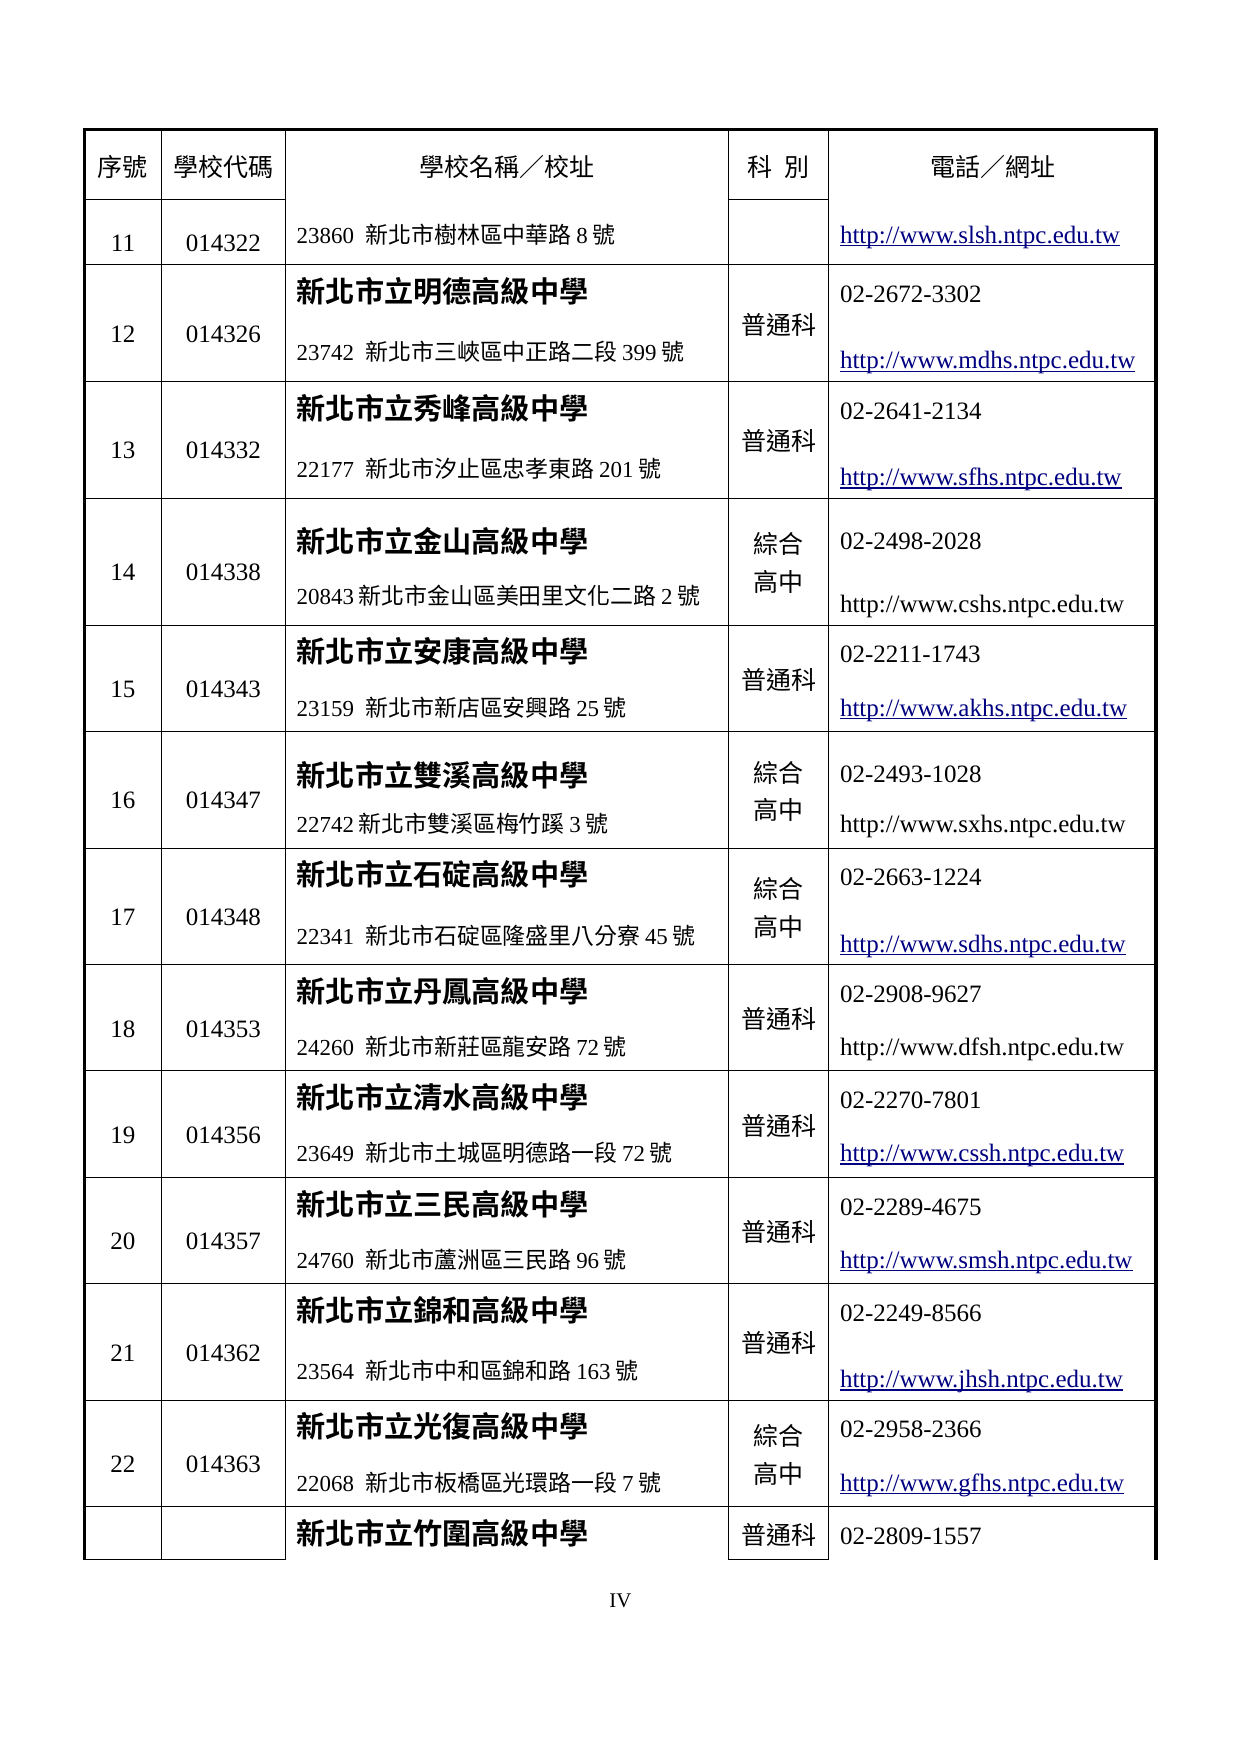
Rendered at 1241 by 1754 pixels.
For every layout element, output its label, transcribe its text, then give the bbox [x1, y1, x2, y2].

table_cell 普通科 [729, 626, 828, 731]
table_cell 21 [86, 1284, 161, 1399]
table_cell 014347 [162, 732, 285, 847]
table_cell 23860 新北市樹林區中華路8號 [286, 200, 728, 264]
table_cell 18 [86, 965, 161, 1070]
table_cell 新北市立丹鳳高級中學 [286, 965, 728, 1017]
table_cell 02-2211-1743 [829, 626, 1154, 678]
table_cell [729, 200, 828, 264]
table_cell 綜合 高中 [729, 732, 828, 847]
table_cell 12 [86, 265, 161, 381]
table_cell 24260 新北市新莊區龍安路72號 [286, 1018, 728, 1070]
table_cell 普通科 [729, 1178, 828, 1283]
table_cell 新北市立錦和高級中學 [286, 1284, 728, 1336]
table_header 學校名稱／校址 [286, 131, 728, 199]
table_cell 新北市立三民高級中學 [286, 1178, 728, 1230]
table_cell [86, 1507, 161, 1559]
table_header 電話／網址 [829, 131, 1154, 199]
table_cell http://www.sdhs.ntpc.edu.tw [829, 902, 1154, 964]
table_cell 02-2908-9627 [829, 965, 1154, 1017]
table_cell 新北市立石碇高級中學 [286, 849, 728, 901]
table_cell http://www.akhs.ntpc.edu.tw [829, 679, 1154, 731]
table_cell 新北市立安康高級中學 [286, 626, 728, 678]
table_cell 02-2498-2028 [829, 499, 1154, 561]
table_cell 014353 [162, 965, 285, 1070]
table_cell 02-2641-2134 [829, 382, 1154, 434]
table_cell 13 [86, 382, 161, 497]
table_cell 014322 [162, 200, 285, 264]
table_cell 普通科 [729, 265, 828, 381]
table_cell 普通科 [729, 1507, 828, 1559]
table_cell 014348 [162, 849, 285, 964]
table_cell 普通科 [729, 1284, 828, 1399]
table_cell 普通科 [729, 382, 828, 497]
table_cell 23159 新北市新店區安興路25號 [286, 679, 728, 731]
table_cell 新北市立竹圍高級中學 [286, 1507, 728, 1559]
table_cell 014356 [162, 1071, 285, 1177]
table_cell 24760 新北市蘆洲區三民路96號 [286, 1231, 728, 1283]
table_cell 23742 新北市三峽區中正路二段399號 [286, 318, 728, 381]
table_cell 綜合 高中 [729, 849, 828, 964]
table_cell http://www.slsh.ntpc.edu.tw [829, 200, 1154, 264]
table_cell 新北市立金山高級中學 [286, 499, 728, 561]
table_cell 014362 [162, 1284, 285, 1399]
table_cell 02-2249-8566 [829, 1284, 1154, 1336]
table_cell 014363 [162, 1401, 285, 1506]
table_cell 02-2663-1224 [829, 849, 1154, 901]
table_cell http://www.smsh.ntpc.edu.tw [829, 1231, 1154, 1283]
table_cell 17 [86, 849, 161, 964]
table_cell 02-2672-3302 [829, 265, 1154, 317]
table_cell 15 [86, 626, 161, 731]
table_cell 22177 新北市汐止區忠孝東路201號 [286, 435, 728, 497]
table_header 序號 [86, 131, 161, 199]
table_cell http://www.gfhs.ntpc.edu.tw [829, 1454, 1154, 1506]
table_cell 014343 [162, 626, 285, 731]
table_cell http://www.cshs.ntpc.edu.tw [829, 561, 1154, 624]
table_cell 新北市立明德高級中學 [286, 265, 728, 317]
table_cell 23649 新北市土城區明德路一段72號 [286, 1125, 728, 1177]
table_cell 綜合 高中 [729, 499, 828, 624]
table_header 科 別 [729, 131, 828, 199]
table_cell 02-2493-1028 [829, 732, 1154, 794]
table_cell http://www.sxhs.ntpc.edu.tw [829, 794, 1154, 847]
table_cell 新北市立雙溪高級中學 [286, 732, 728, 794]
table_cell 014338 [162, 499, 285, 624]
table_cell 11 [86, 200, 161, 264]
table_cell http://www.sfhs.ntpc.edu.tw [829, 435, 1154, 497]
table_cell 014326 [162, 265, 285, 381]
table_cell 20843新北市金山區美田里文化二路2號 [286, 561, 728, 624]
table_cell 普通科 [729, 965, 828, 1070]
table_cell 02-2809-1557 [829, 1507, 1154, 1559]
table_cell [162, 1507, 285, 1559]
table_cell http://www.dfsh.ntpc.edu.tw [829, 1018, 1154, 1070]
table_cell 新北市立光復高級中學 [286, 1401, 728, 1453]
table_cell 22341 新北市石碇區隆盛里八分寮45號 [286, 902, 728, 964]
table_cell 20 [86, 1178, 161, 1283]
table_cell 16 [86, 732, 161, 847]
table_header 學校代碼 [162, 131, 285, 199]
table_cell 22742新北市雙溪區梅竹蹊3號 [286, 794, 728, 847]
table_cell 普通科 [729, 1071, 828, 1177]
table_cell 22 [86, 1401, 161, 1506]
table_cell 014332 [162, 382, 285, 497]
table_cell http://www.cssh.ntpc.edu.tw [829, 1125, 1154, 1177]
table_cell 22068 新北市板橋區光環路一段7號 [286, 1454, 728, 1506]
table_cell 02-2958-2366 [829, 1401, 1154, 1453]
table_cell 23564 新北市中和區錦和路163號 [286, 1337, 728, 1399]
table_cell 新北市立清水高級中學 [286, 1071, 728, 1123]
table_cell http://www.mdhs.ntpc.edu.tw [829, 318, 1154, 381]
table_cell 綜合 高中 [729, 1401, 828, 1506]
table_cell 014357 [162, 1178, 285, 1283]
table_cell 14 [86, 499, 161, 624]
table_cell 02-2270-7801 [829, 1071, 1154, 1123]
table_cell http://www.jhsh.ntpc.edu.tw [829, 1337, 1154, 1399]
table_cell 新北市立秀峰高級中學 [286, 382, 728, 434]
table_cell 19 [86, 1071, 161, 1177]
table_cell 02-2289-4675 [829, 1178, 1154, 1230]
